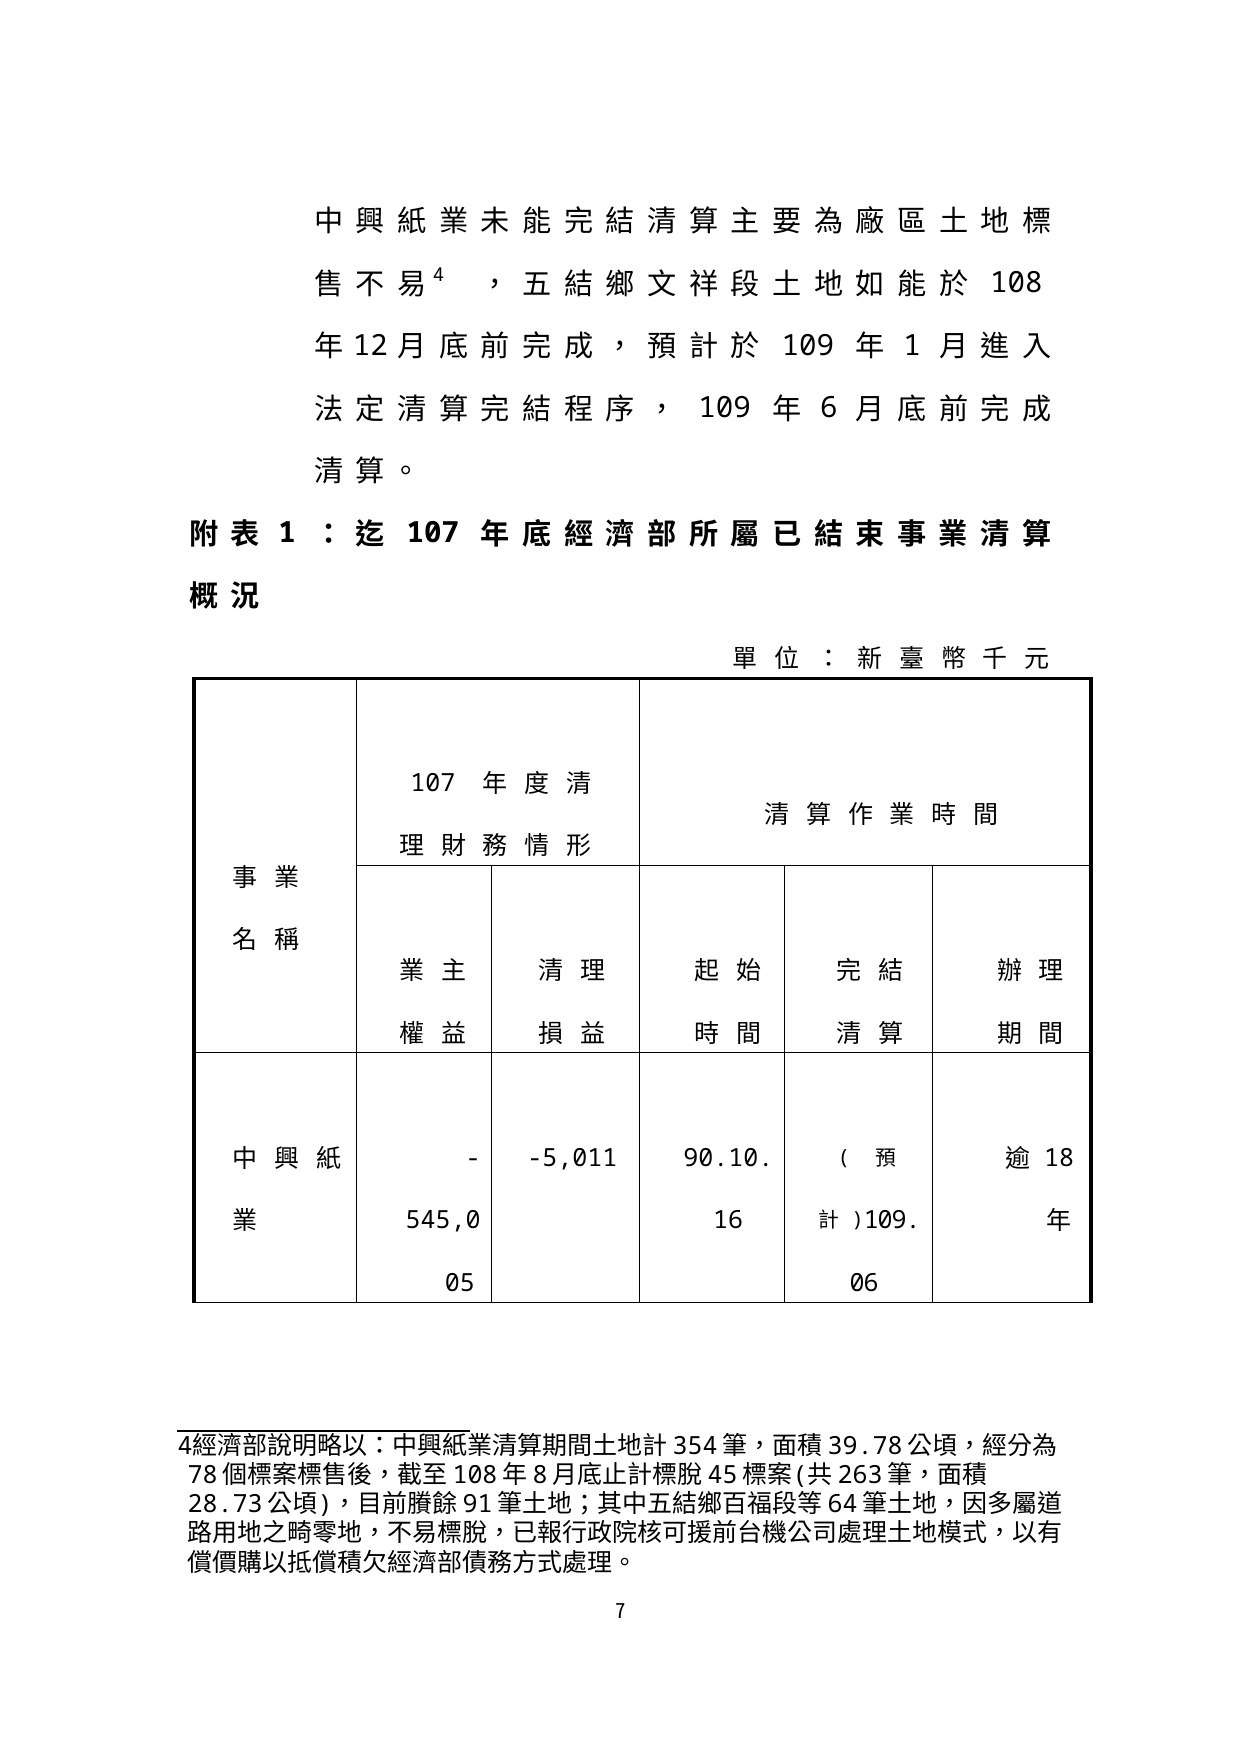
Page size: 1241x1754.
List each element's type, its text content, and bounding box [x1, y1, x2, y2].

table_cell 業主權益 [357, 866, 491, 1052]
table_cell (預計)109.06 [785, 1053, 932, 1302]
table_cell 起始時間 [640, 866, 784, 1052]
table_header 107年度清理財務情形 [357, 680, 639, 865]
table_cell 90.10.16 [640, 1053, 784, 1302]
text 單位：新臺幣千元 [168, 615, 1058, 677]
text 經濟部說明略以：中興紙業清算期間土地計354筆，面積39.78公頃，經分為78個標案標售後，截至108年8月底止計標脫45標案(共263筆，面積28.73公頃)，目前賸餘91筆土地；其中五結鄉百福段等64筆土地，因多屬道路用地之畸零地，不易標脫，已報行政院核可援前台機公司處理土地模式，以有償價購以抵償積欠經濟部債務方式處理。 [177, 1431, 1063, 1577]
text 中興紙業未能完結清算主要為廠區土地標售不易，五結鄉文祥段土地如能於108年12月底前完成，預計於109年1月進入法定清算完結程序，109年6月底前完成清算。 [271, 177, 1058, 490]
text 附表1：迄107年底經濟部所屬已結束事業清算概況 [183, 490, 1058, 615]
table_cell 逾18年 [933, 1053, 1089, 1302]
table_cell 清理損益 [492, 866, 639, 1052]
table_header 事業名稱 [196, 680, 356, 1052]
table_cell 中興紙業 [196, 1053, 356, 1302]
table_header 清算作業時間 [640, 680, 1089, 865]
table_cell 辦理期間 [933, 866, 1089, 1052]
table_cell -5,011 [492, 1053, 639, 1302]
table_cell 完結清算 [785, 866, 932, 1052]
table_cell -545,005 [357, 1053, 491, 1302]
